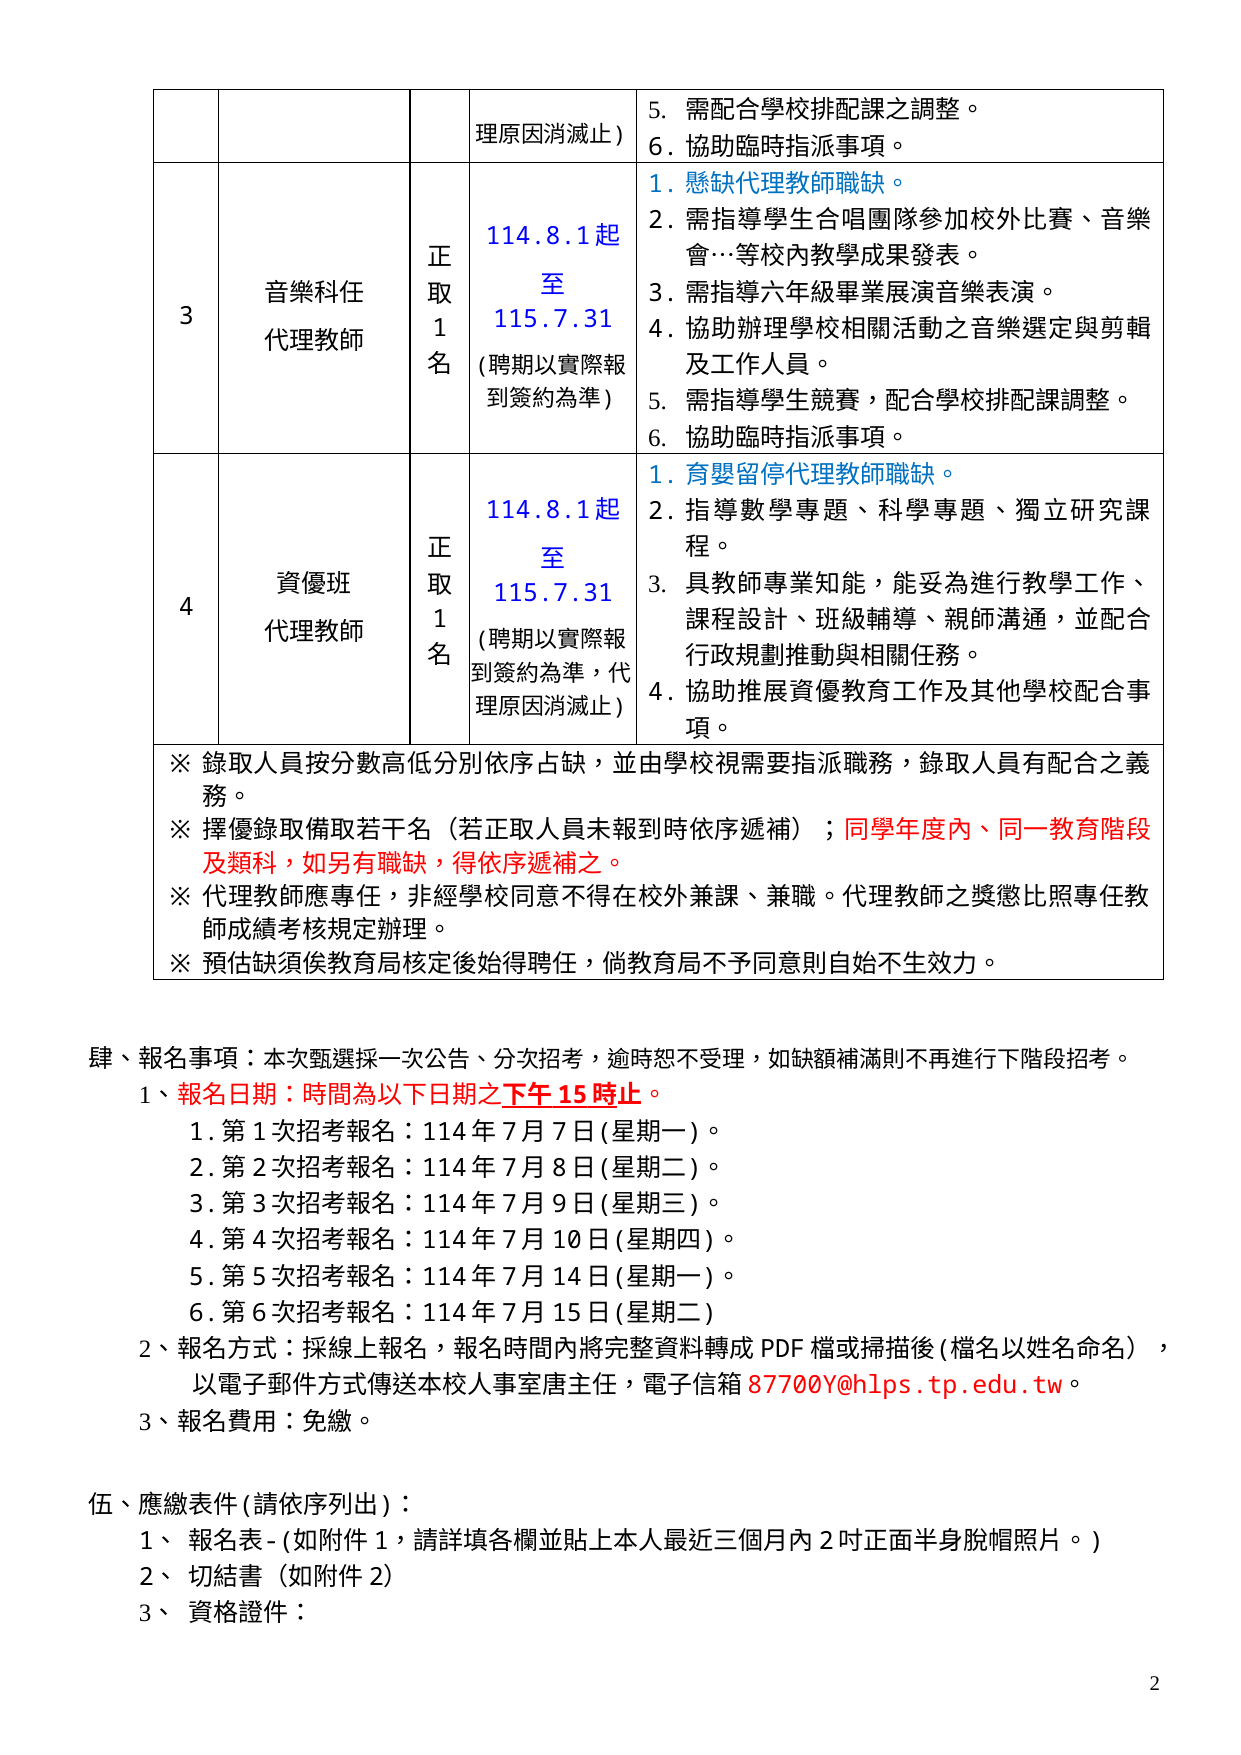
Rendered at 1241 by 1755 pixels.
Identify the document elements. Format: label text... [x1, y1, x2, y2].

list 切結書（如附件2） [139, 1557, 1152, 1593]
table_cell 114.8.1起 至115.7.31 (聘期以實際報到簽約為準) [470, 163, 636, 453]
table_cell 懸缺代理教師職缺。 需指導學生合唱團隊參加校外比賽、音樂會…等校內教學成果發表。 需指導六年級畢業展演音樂表演。 協助辦理學校相關活動之音樂選定與剪輯及工作人員。 需指導學生競賽，配合學校排配課調整。 協助臨時指派事項。 [637, 163, 1163, 453]
list 資格證件： [139, 1593, 1152, 1629]
list 第3次招考報名：114年7月9日(星期三)。 [189, 1184, 1152, 1220]
list 第1次招考報名：114年7月7日(星期一)。 [189, 1111, 1152, 1147]
table_cell 育嬰留停代理教師職缺。 指導數學專題、科學專題、獨立研究課程。 具教師專業知能，能妥為進行教學工作、課程設計、班級輔導、親師溝通，並配合行政規劃推動與相關任務。 協助推展資優教育工作及其他學校配合事項。 [637, 454, 1163, 744]
table_cell [219, 90, 409, 162]
list 第2次招考報名：114年7月8日(星期二)。 [189, 1147, 1152, 1184]
table_cell 4 [154, 454, 218, 744]
table_cell 3 [154, 163, 218, 453]
list 報名日期：時間為以下日期之下午15時止。 [139, 1075, 1152, 1111]
text 肆、報名事項：本次甄選採一次公告、分次招考，逾時恕不受理，如缺額補滿則不再進行下階段招考。 [89, 1039, 1152, 1075]
table_cell 正取 1名 [411, 454, 469, 744]
table_cell 借調教師代理教師職缺。 需指導學生科展團隊參加校內外比賽。 需協助綠屋頂及小田園專案計畫。 具教師專業知能，能妥為進行教學工作、課程設計、班級輔導、親師溝通，並配合行政規劃推動與相關任務。 需配合學校排配課之調整。 協助臨時指派事項。 [637, 90, 1163, 162]
table_cell 音樂科任 代理教師 [219, 163, 409, 453]
list 報名費用：免繳。 [139, 1401, 1152, 1437]
table_cell 錄取人員按分數高低分別依序占缺，並由學校視需要指派職務，錄取人員有配合之義務。 擇優錄取備取若干名（若正取人員未報到時依序遞補）；同學年度內、同一教育階段及類科，如另有職缺，得依序遞補之。 代理教師應專任，非經學校同意不得在校外兼課、兼職。代理教師之獎懲比照專任教師成績考核規定辦理。 預估缺須俟教育局核定後始得聘任，倘教育局不予同意則自始不生效力。 [154, 745, 1163, 979]
table_cell 正取 1名 [411, 163, 469, 453]
list 報名表-(如附件1，請詳填各欄並貼上本人最近三個月內2吋正面半身脫帽照片。) [139, 1520, 1152, 1557]
table_cell [154, 90, 218, 162]
list 第6次招考報名：114年7月15日(星期二) [189, 1292, 1152, 1329]
list 第5次招考報名：114年7月14日(星期一)。 [189, 1256, 1152, 1292]
table_cell 114.8.1起 至115.7.31 (聘期以實際報到簽約為準，代理原因消滅止) [470, 454, 636, 744]
list 報名方式：採線上報名，報名時間內將完整資料轉成PDF檔或掃描後(檔名以姓名命名），以電子郵件方式傳送本校人事室唐主任，電子信箱87700Y@hlps.tp.edu.tw。 [139, 1329, 1152, 1401]
list 第4次招考報名：114年7月10日(星期四)。 [189, 1220, 1152, 1256]
table_cell 資優班 代理教師 [219, 454, 409, 744]
table_cell 理原因消滅止) [470, 90, 636, 162]
text 伍、應繳表件(請依序列出)： [89, 1484, 1152, 1520]
table_cell [411, 90, 469, 162]
